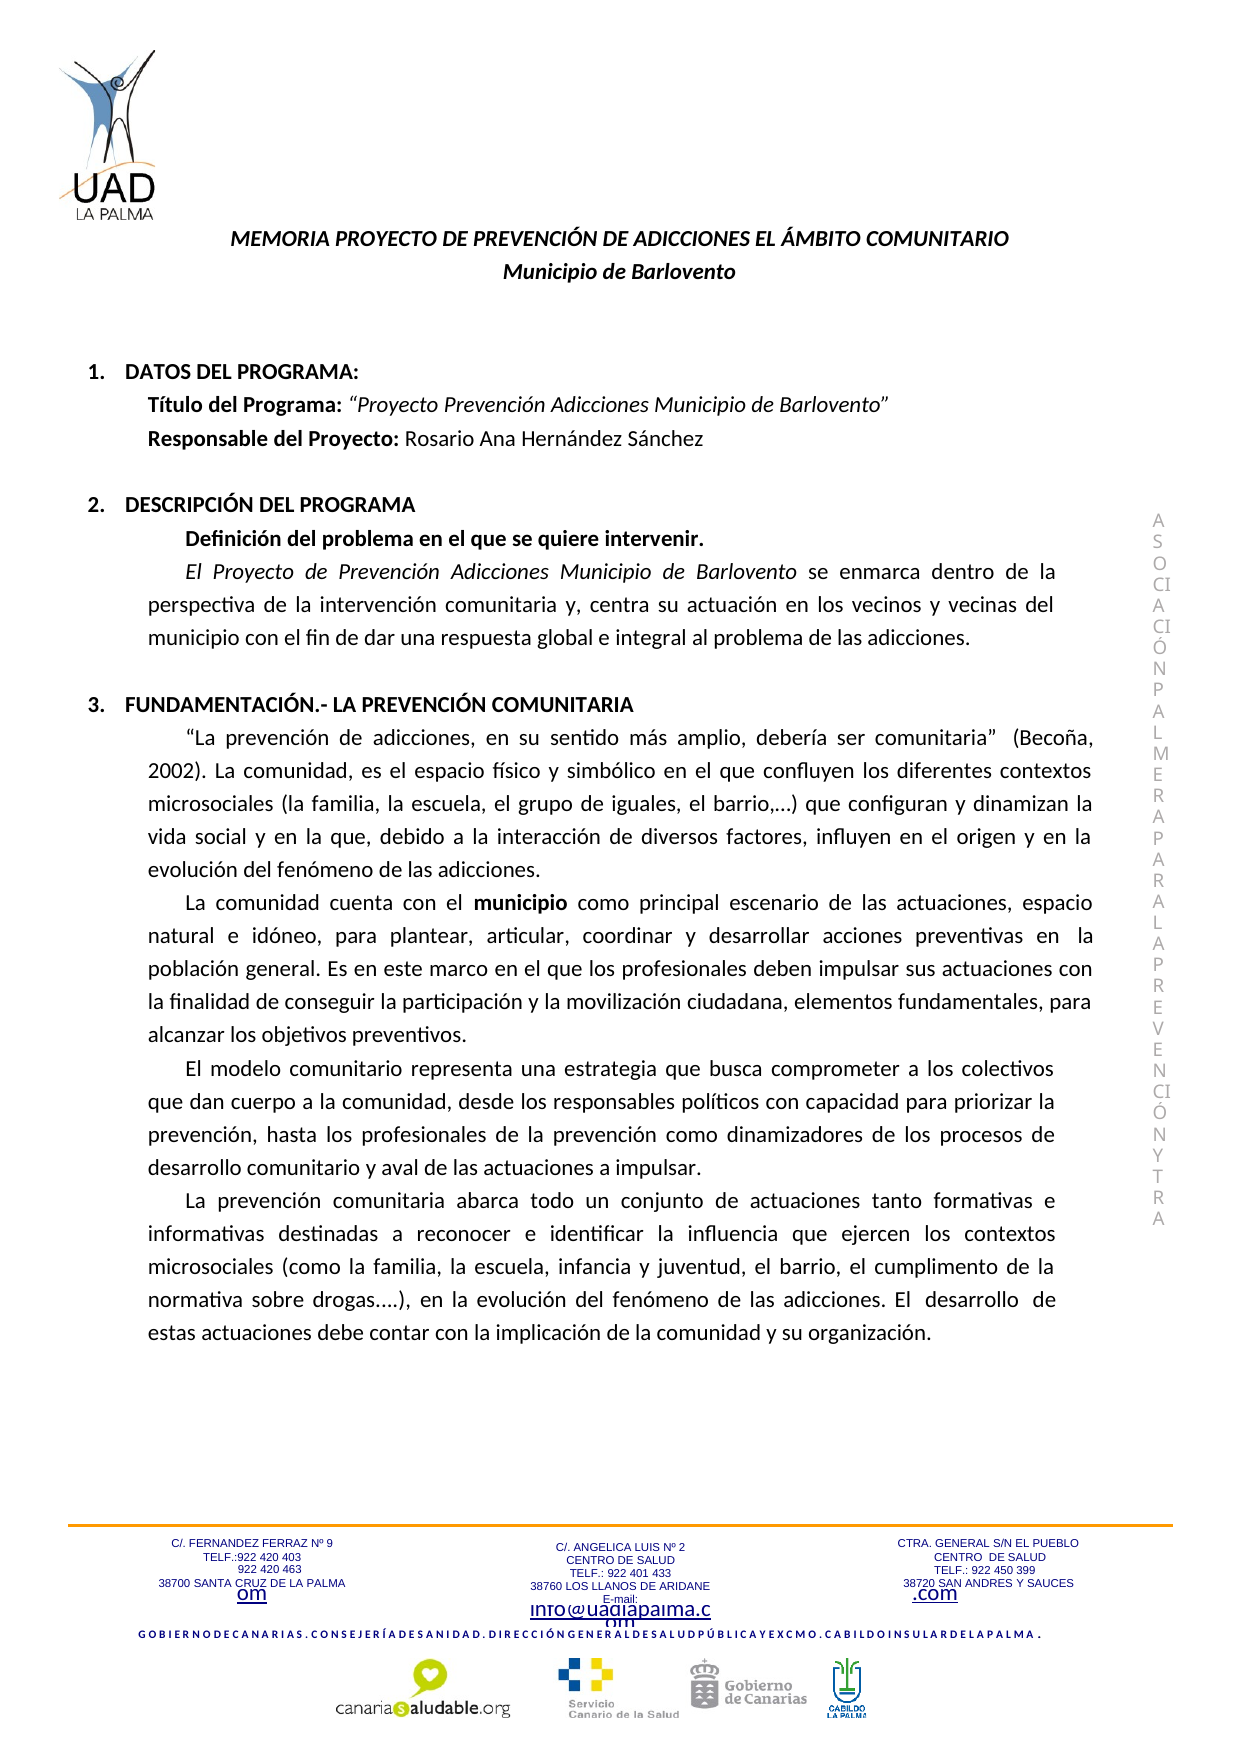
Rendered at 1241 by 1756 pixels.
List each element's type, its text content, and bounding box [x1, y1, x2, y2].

text El Proyecto de Prevención Adicciones Municipio de Barlovento se enmarca dentro de la perspectiva de la intervención comunitaria y, centra su actuación en los vecinos y vecinas del municipio con el fin de dar una respuesta global e integral al problema de las adicciones. [148, 557, 1056, 651]
list FUNDAMENTACIÓN.- LA PREVENCIÓN COMUNITARIA [87, 690, 1116, 718]
text ASOCIACIÓN PALMERA PARA LA PREVENCIÓN Y TRATAMIENTO DE TOXICOMANÍAS-G38230736 [1152, 511, 1173, 1231]
list DESCRIPCIÓN DEL PROGRAMA [87, 491, 1116, 518]
text MEMORIA PROYECTO DE PREVENCIÓN DE ADICCIONES EL ÁMBITO COMUNITARIO [230, 224, 1011, 252]
list DATOS DEL PROGRAMA: [87, 357, 1116, 385]
text Municipio de Barlovento [230, 257, 1011, 285]
text La comunidad cuenta con el municipio como principal escenario de las actuaciones, espacio natural e idóneo, para plantear, articular, coordinar y desarrollar acciones preventivas en la población general. Es en este marco en el que los profesionales deben impulsar sus actuaciones con la finalidad de conseguir la participación y la movilización ciudadana, elementos fundamentales, para alcanzar los objetivos preventivos. [148, 888, 1094, 1048]
text Definición del problema en el que se quiere intervenir. [185, 524, 1116, 552]
text Responsable del Proyecto: Rosario Ana Hernández Sánchez [148, 424, 1116, 452]
text La prevención comunitaria abarca todo un conjunto de actuaciones tanto formativas e informativas destinadas a reconocer e identificar la influencia que ejercen los contextos microsociales (como la familia, la escuela, infancia y juventud, el barrio, el cumplimento de la normativa sobre drogas....), en la evolución del fenómeno de las adicciones. El desarrollo de estas actuaciones debe contar con la implicación de la comunidad y su organización. [148, 1186, 1056, 1346]
text El modelo comunitario representa una estrategia que busca comprometer a los colectivos que dan cuerpo a la comunidad, desde los responsables políticos con capacidad para priorizar la prevención, hasta los profesionales de la prevención como dinamizadores de los procesos de desarrollo comunitario y aval de las actuaciones a impulsar. [148, 1054, 1056, 1181]
text “La prevención de adicciones, en su sentido más amplio, debería ser comunitaria” (Becoña, 2002). La comunidad, es el espacio físico y simbólico en el que confluyen los diferentes contextos microsociales (la familia, la escuela, el grupo de iguales, el barrio,…) que configuran y dinamizan la vida social y en la que, debido a la interacción de diversos factores, influyen en el origen y en la evolución del fenómeno de las adicciones. [148, 723, 1094, 883]
text Título del Programa: “Proyecto Prevención Adicciones Municipio de Barlovento” [148, 390, 1116, 418]
